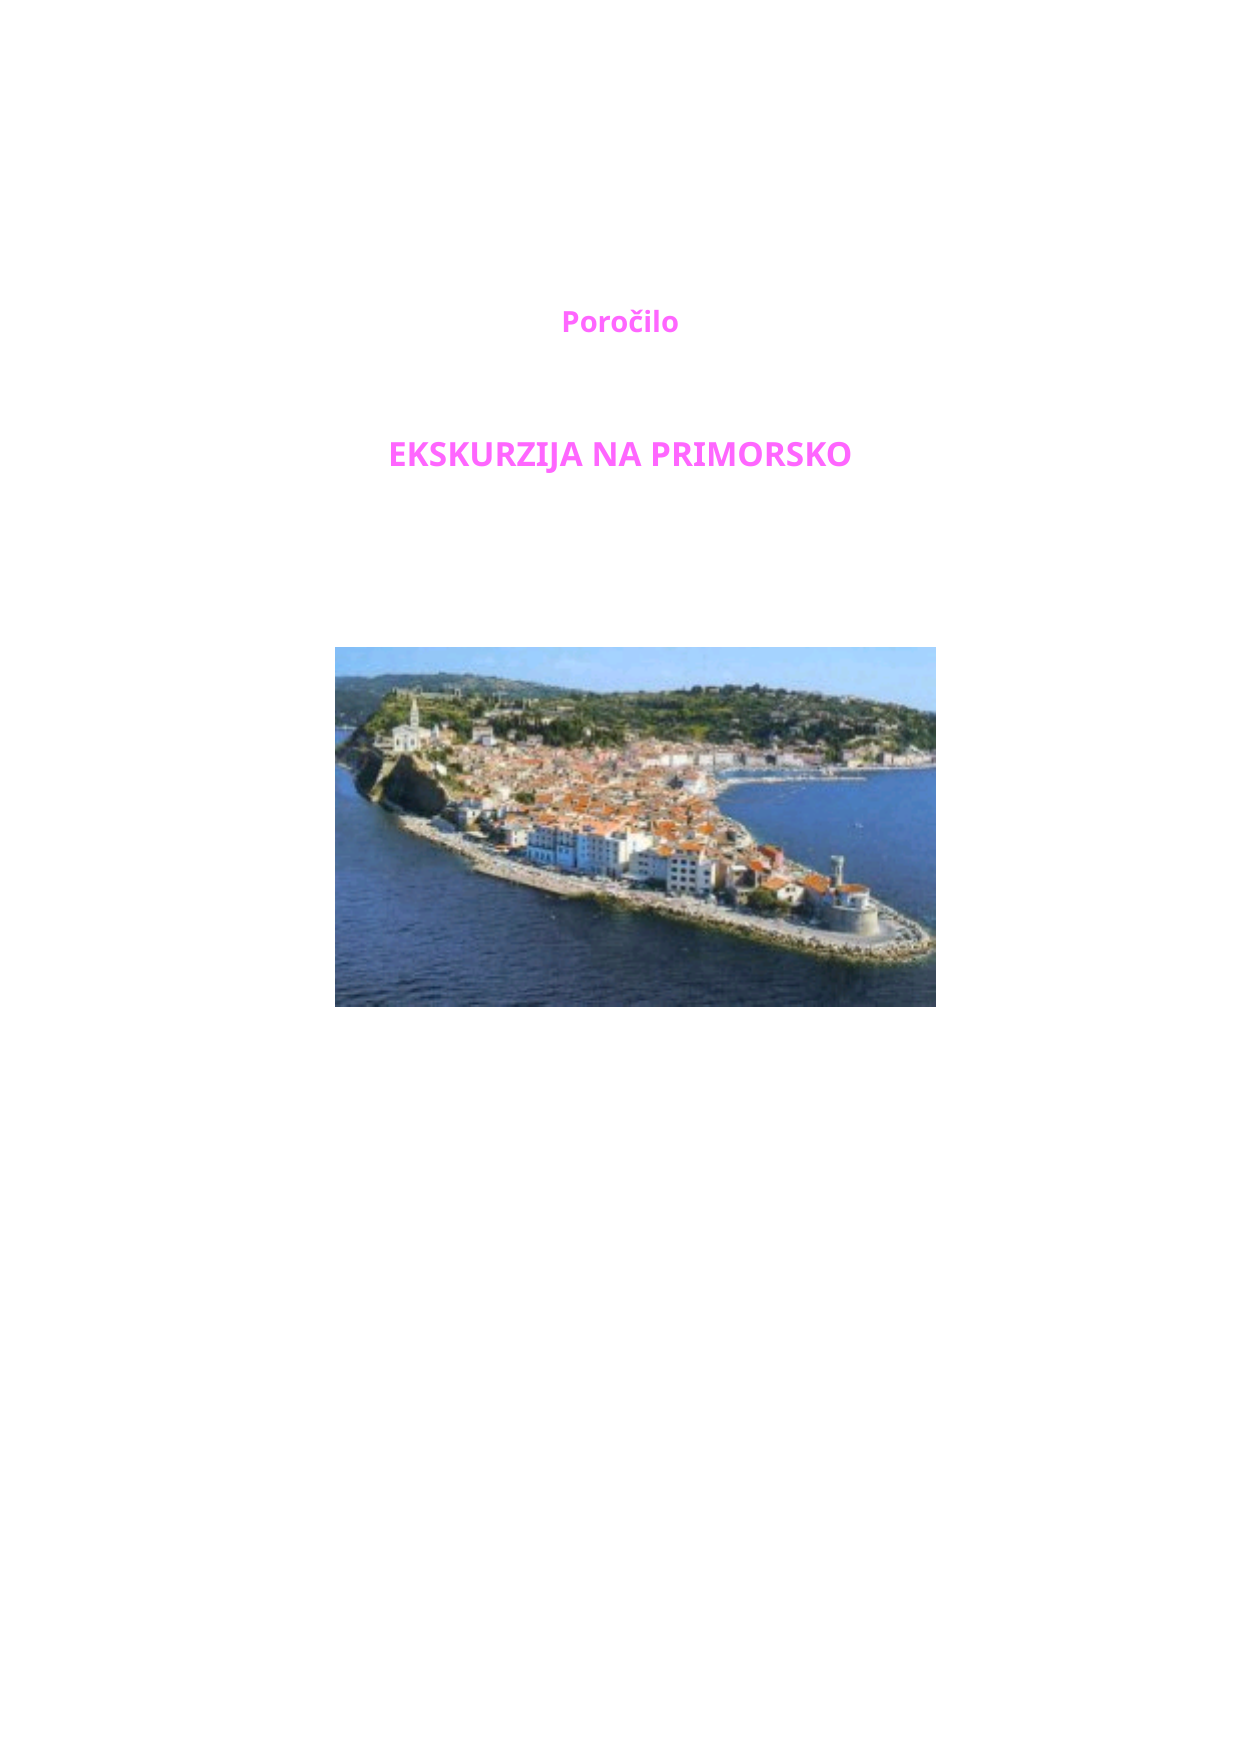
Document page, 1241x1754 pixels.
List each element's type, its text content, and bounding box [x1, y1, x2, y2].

subtitle EKSKURZIJA NA PRIMORSKO [148, 430, 1093, 476]
picture [335, 647, 936, 1007]
subtitle Poročilo [148, 301, 1093, 341]
